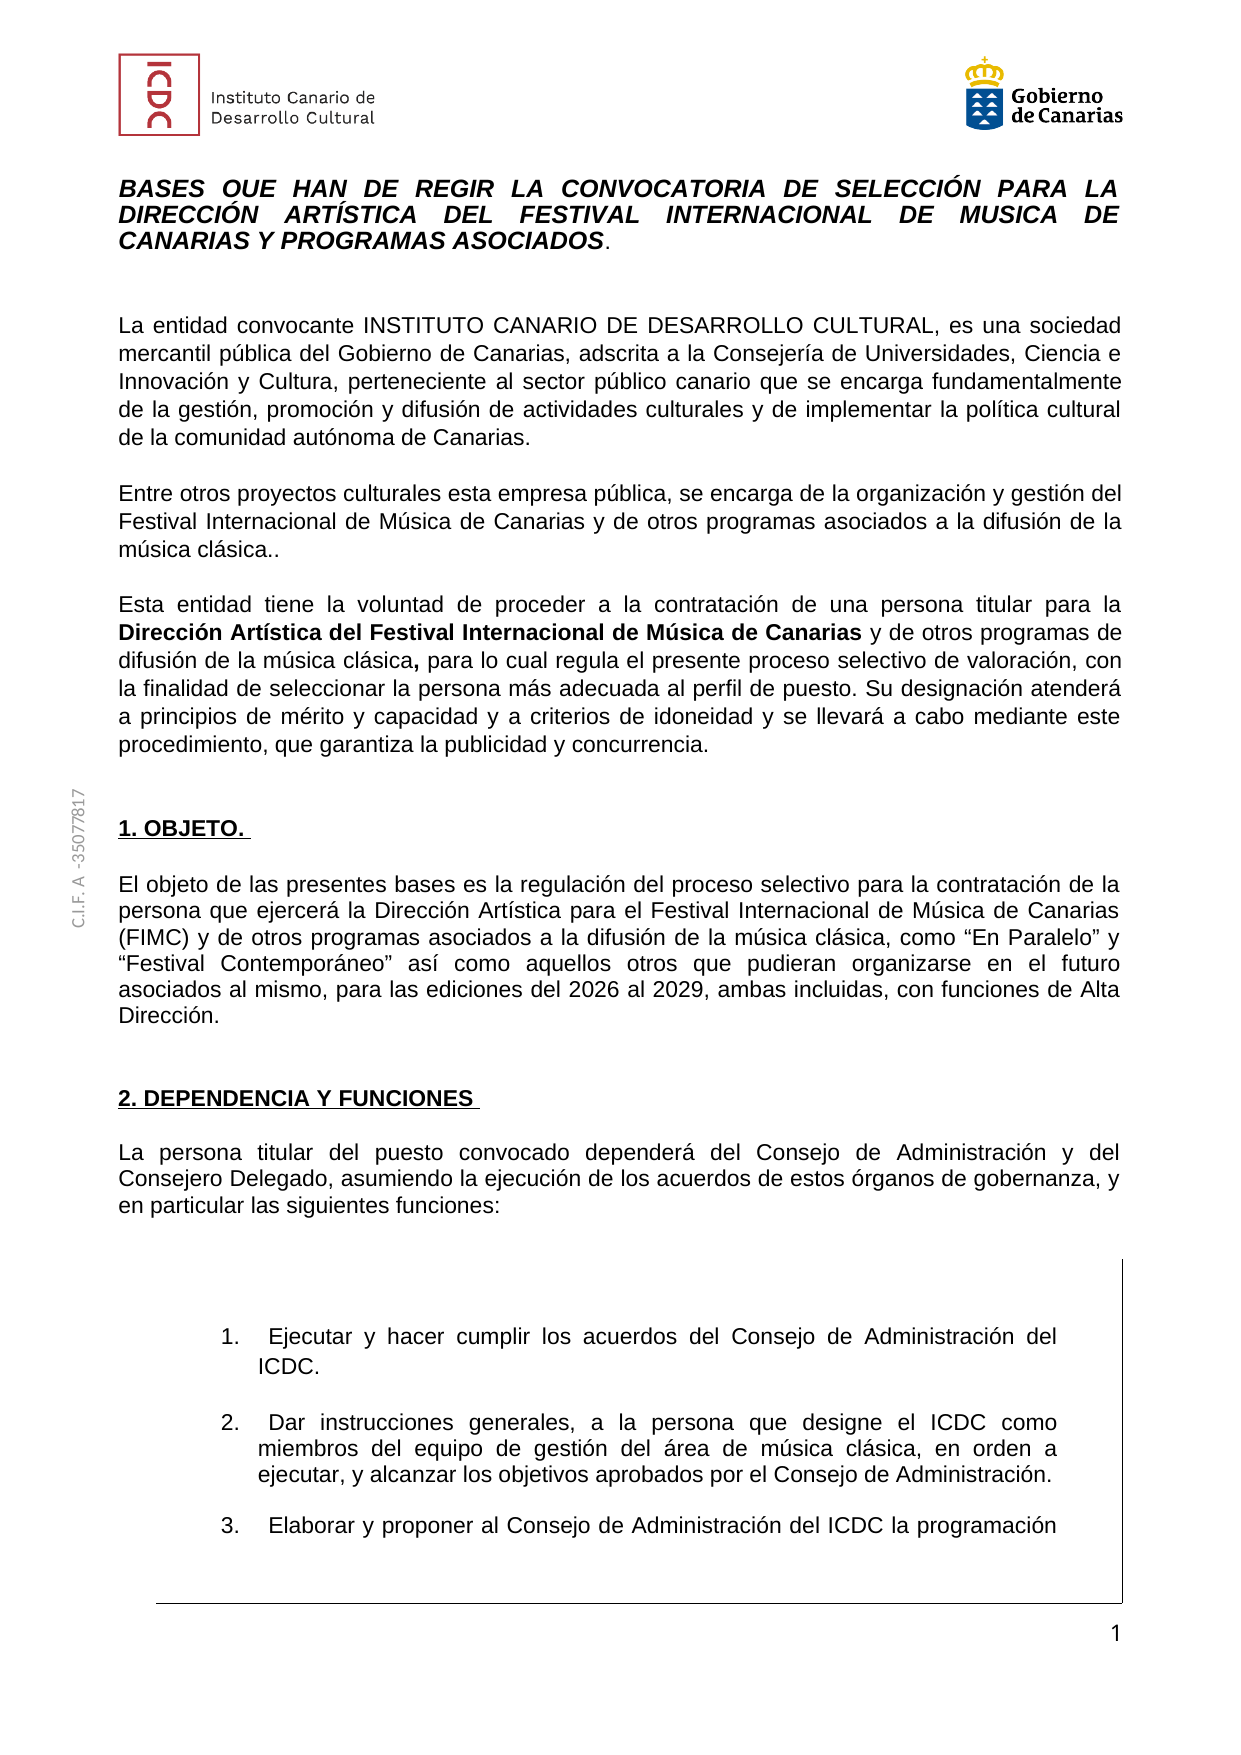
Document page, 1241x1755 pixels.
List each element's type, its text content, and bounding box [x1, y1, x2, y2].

text Esta entidad tiene la voluntad de proceder a la contratación de una persona titular para la Dirección Artística del Festival Internacional de Música de Canarias y de otros programas de difusión de la música clásica, para lo cual regula el presente proceso selectivo de valoración, con la finalidad de seleccionar la persona más adecuada al perfil de puesto. Su designación atenderá a principios de mérito y capacidad y a criterios de idoneidad y se llevará a cabo mediante este procedimiento, que garantiza la publicidad y concurrencia. [118, 591, 1122, 757]
list Ejecutar y hacer cumplir los acuerdos del Consejo de Administración del ICDC. [156, 1258, 1122, 1344]
text 2. DEPENDENCIA Y FUNCIONES [118, 1085, 1121, 1111]
text BASES OUE HAN DE REGIR LA CONVOCATORIA DE SELECCIÓN PARA LA DIRECCIÓN ARTÍSTICA DEL FESTIVAL INTERNACIONAL DE MUSICA DE CANARIAS Y PROGRAMAS ASOCIADOS. [118, 177, 1122, 254]
text La entidad convocante INSTITUTO CANARIO DE DESARROLLO CULTURAL, es una sociedad mercantil pública del Gobierno de Canarias, adscrita a la Consejería de Universidades, Ciencia e Innovación y Cultura, perteneciente al sector público canario que se encarga fundamentalmente de la gestión, promoción y difusión de actividades culturales y de implementar la política cultural de la comunidad autónoma de Canarias. [118, 312, 1122, 450]
text El objeto de las presentes bases es la regulación del proceso selectivo para la contratación de la persona que ejercerá la Dirección Artística para el Festival Internacional de Música de Canarias (FIMC) y de otros programas asociados a la difusión de la música clásica, como “En Paralelo” y “Festival Contemporáneo” así como aquellos otros que pudieran organizarse en el futuro asociados al mismo, para las ediciones del 2026 al 2029, ambas incluidas, con funciones de Alta Dirección. [118, 871, 1121, 1029]
list Elaborar y proponer al Consejo de Administración del ICDC la programación de los festivales, conciertos, y el conjunto de actividades que conformarán las diferentes ediciones del Festival Internacional de Música de Canarias y programas asociados a la difusión de la música clásica. [156, 1448, 1122, 1603]
text La persona titular del puesto convocado dependerá del Consejo de Administración y del Consejero Delegado, asumiendo la ejecución de los acuerdos de estos órganos de gobernanza, y en particular las siguientes funciones: [118, 1139, 1121, 1218]
list Dar instrucciones generales, a la persona que designe el ICDC como miembros del equipo de gestión del área de música clásica, en orden a ejecutar, y alcanzar los objetivos aprobados por el Consejo de Administración. [156, 1344, 1122, 1448]
text Entre otros proyectos culturales esta empresa pública, se encarga de la organización y gestión del Festival Internacional de Música de Canarias y de otros programas asociados a la difusión de la música clásica.. [118, 480, 1122, 562]
text 1. OBJETO. [118, 815, 1122, 841]
